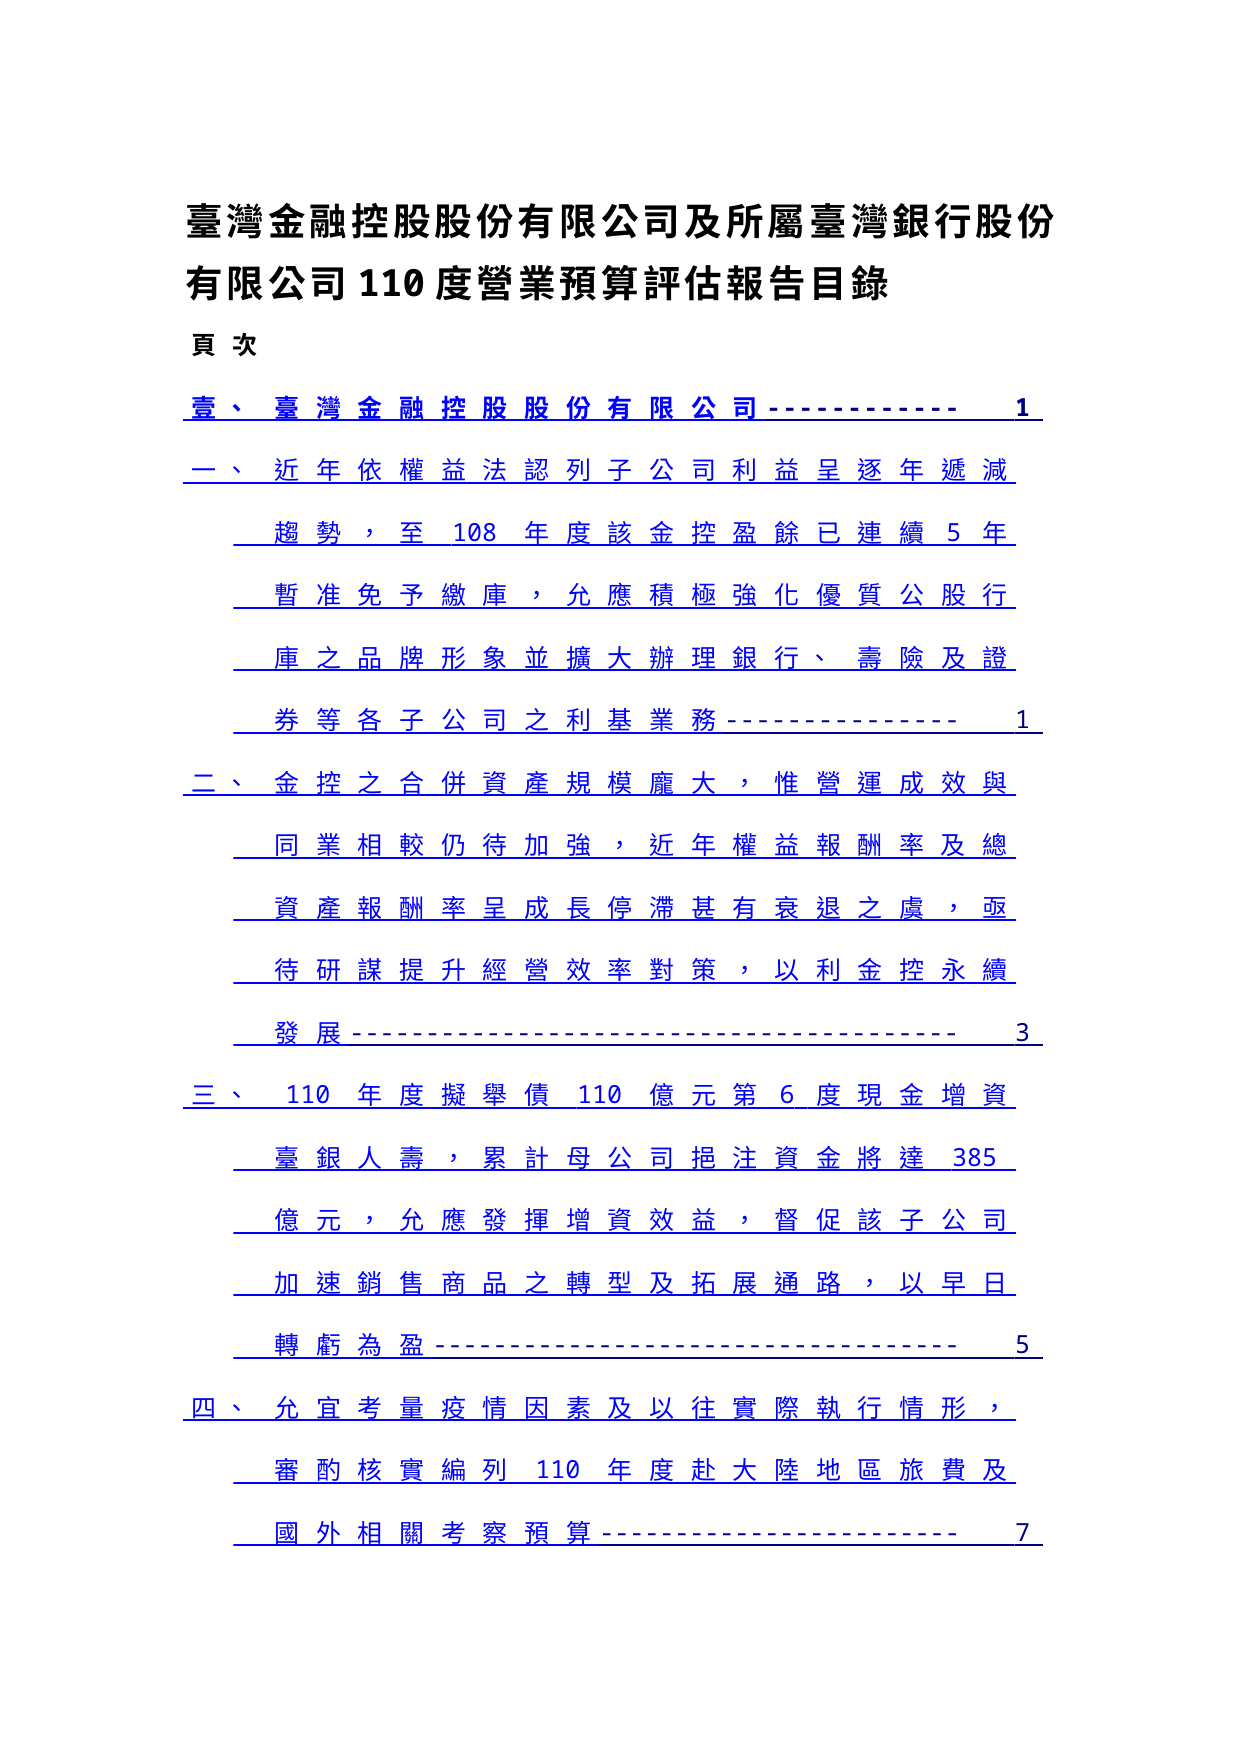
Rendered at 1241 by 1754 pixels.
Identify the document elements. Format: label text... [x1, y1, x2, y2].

text 一、近年依權益法認列子公司利益呈逐年遞減趨勢，至108年度該金控盈餘已連續5年暫准免予繳庫，允應積極強化優質公股行庫之品牌形象並擴大辦理銀行、壽險及證券等各子公司之利基業務 1 [183, 427, 1043, 740]
text 二、金控之合併資產規模龐大，惟營運成效與同業相較仍待加強，近年權益報酬率及總資產報酬率呈成長停滯甚有衰退之虞，亟待研謀提升經營效率對策，以利金控永續發展 3 [183, 740, 1043, 1052]
text 壹、臺灣金融控股股份有限公司 1 [183, 365, 1043, 419]
text 三、110年度擬舉債110億元第6度現金增資臺銀人壽，累計母公司挹注資金將達385億元，允應發揮增資效益，督促該子公司加速銷售商品之轉型及拓展通路，以早日轉虧為盈 5 [183, 1052, 1043, 1365]
text 臺灣金融控股股份有限公司及所屬臺灣銀行股份有限公司110度營業預算評估報告目錄 頁次 [183, 177, 1058, 365]
text [183, 421, 1043, 427]
text 四、允宜考量疫情因素及以往實際執行情形，審酌核實編列110年度赴大陸地區旅費及國外相關考察預算 7 [183, 1365, 1043, 1552]
